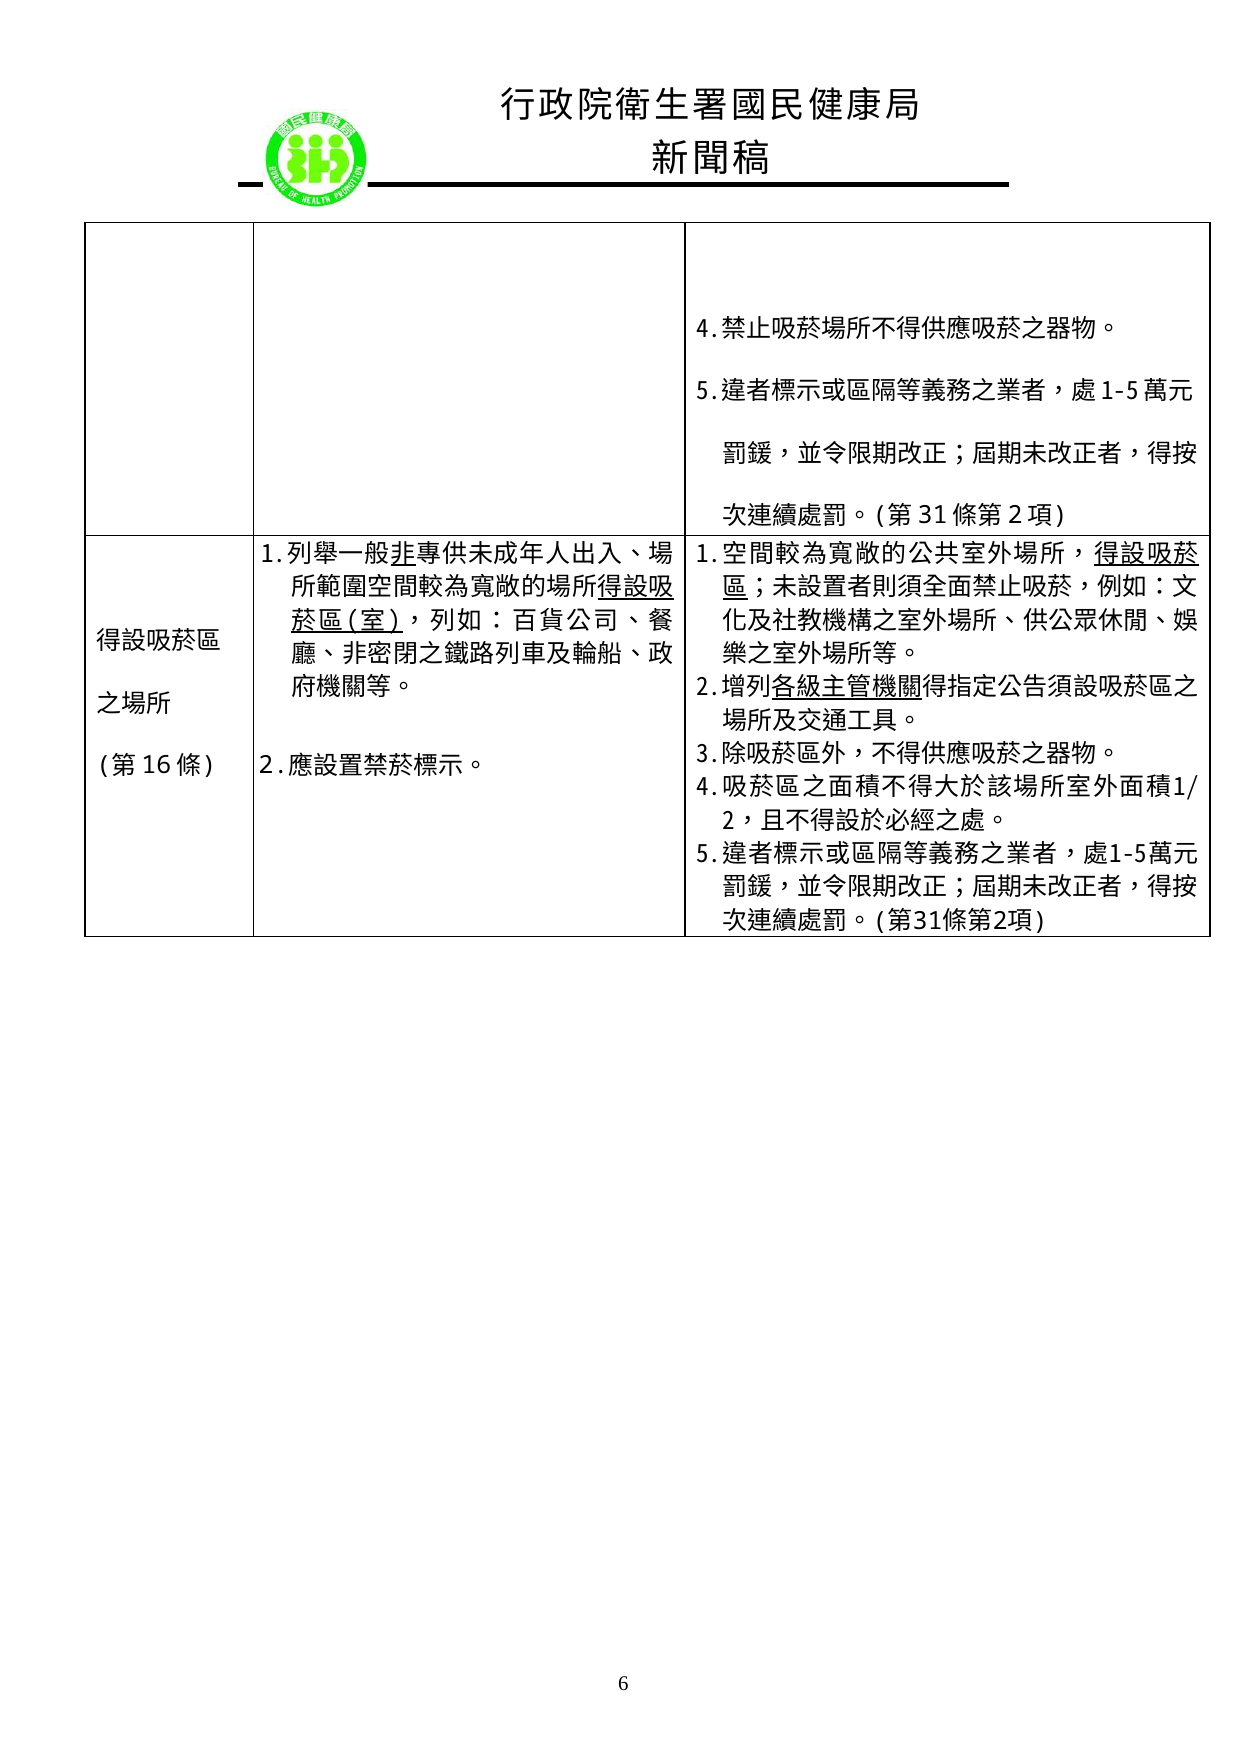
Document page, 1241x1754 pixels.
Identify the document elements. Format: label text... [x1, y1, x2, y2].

table_cell 4.禁止吸菸場所不得供應吸菸之器物。 5.違者標示或區隔等義務之業者，處1-5萬元罰鍰，並令限期改正；屆期未改正者，得按次連續處罰。(第31條第2項) [686, 223, 1209, 535]
table_cell 1.空間較為寬敞的公共室外場所，得設吸菸區；未設置者則須全面禁止吸菸，例如：文化及社教機構之室外場所、供公眾休閒、娛樂之室外場所等。 2.增列各級主管機關得指定公告須設吸菸區之場所及交通工具。 3.除吸菸區外，不得供應吸菸之器物。 4.吸菸區之面積不得大於該場所室外面積1/2，且不得設於必經之處。 5.違者標示或區隔等義務之業者，處1-5萬元罰鍰，並令限期改正；屆期未改正者，得按次連續處罰。(第31條第2項) [686, 536, 1209, 936]
table_cell 得設吸菸區之場所 (第16條) [86, 536, 253, 936]
table_cell [86, 223, 253, 535]
table_cell 1.列舉一般非專供未成年人出入、場所範圍空間較為寬敞的場所得設吸菸區(室)，列如：百貨公司、餐廳、非密閉之鐵路列車及輪船、政府機關等。 2.應設置禁菸標示。 [254, 536, 684, 936]
table_cell [254, 223, 684, 535]
